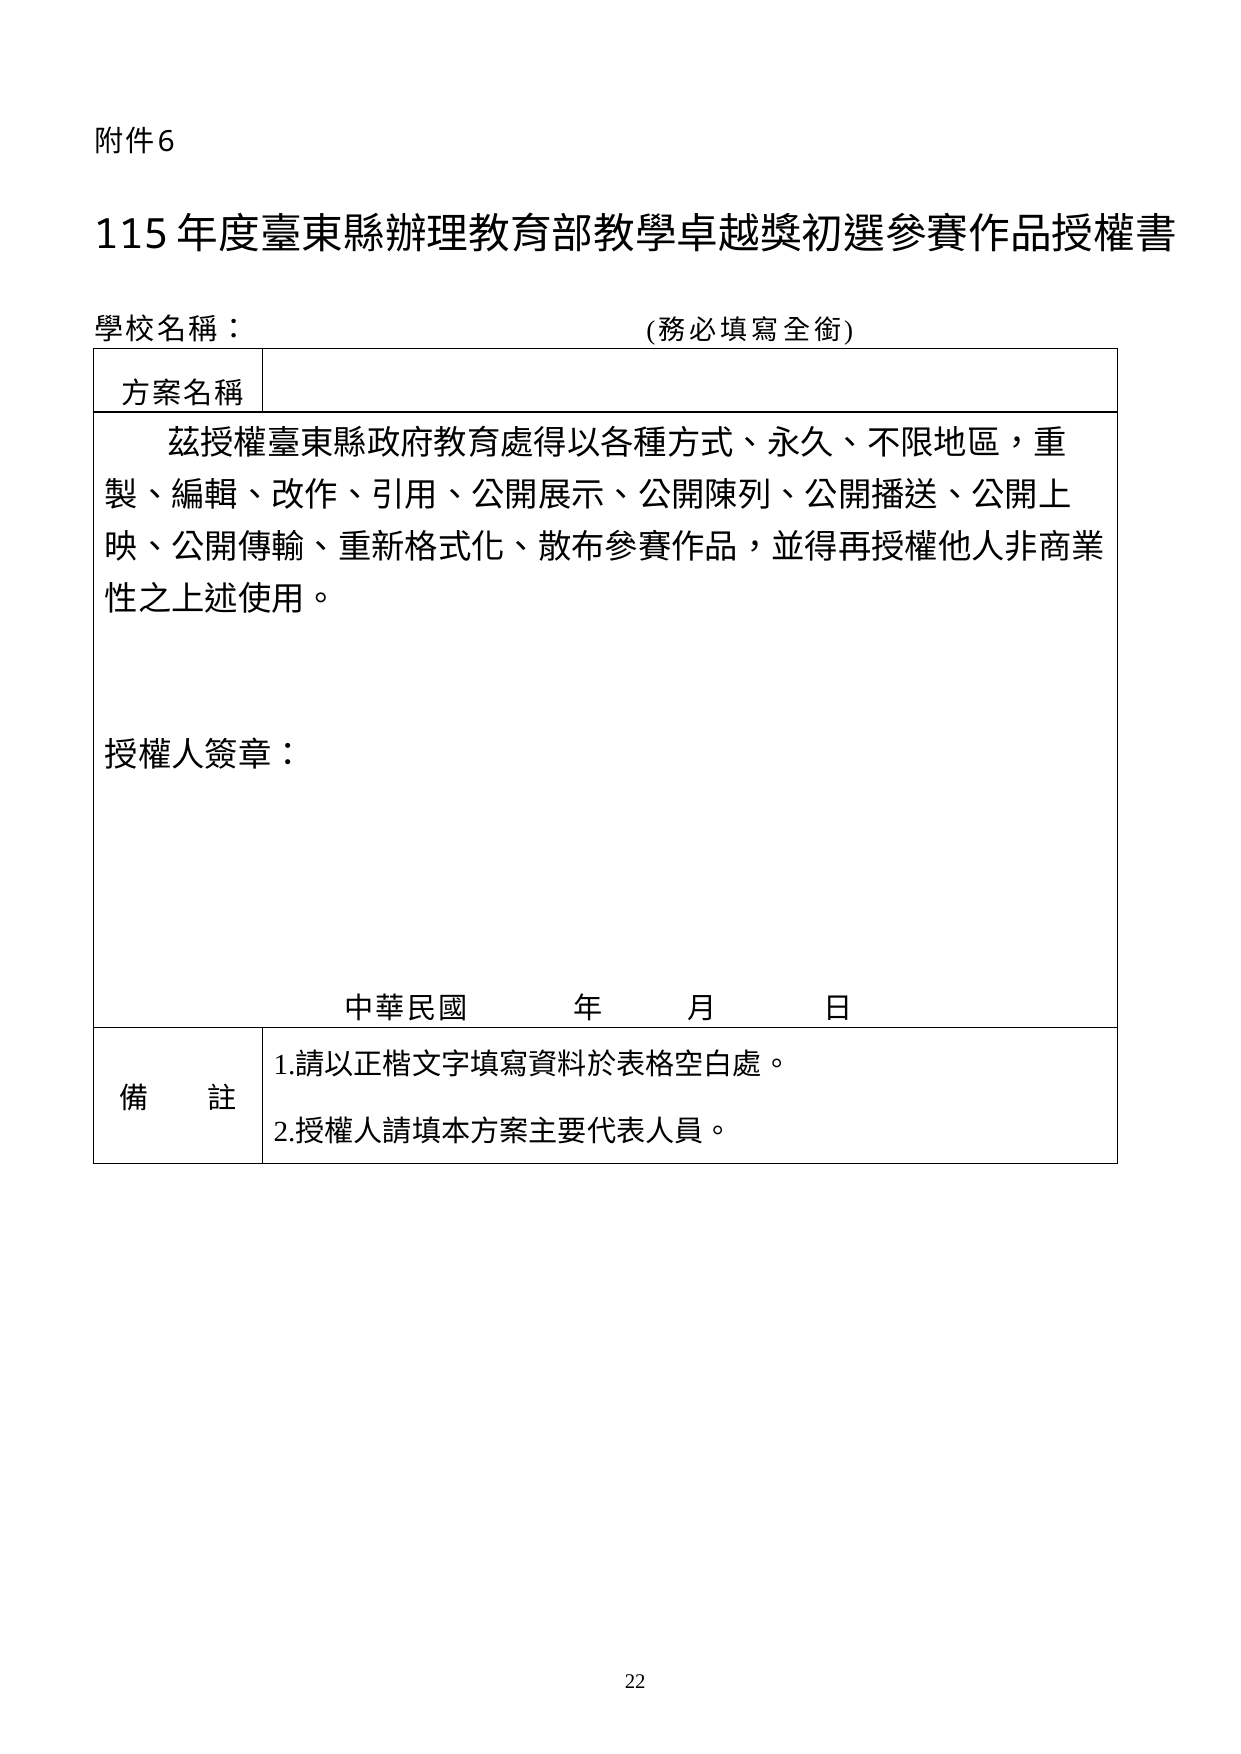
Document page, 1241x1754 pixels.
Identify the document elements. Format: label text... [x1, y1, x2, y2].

text 學校名稱： (務必填寫全銜) [93, 285, 1177, 348]
table_header [263, 349, 1117, 411]
text 115年度臺東縣辦理教育部教學卓越獎初選參賽作品授權書 [93, 200, 1177, 260]
table_cell 茲授權臺東縣政府教育處得以各種方式、永久、不限地區，重製、編輯、改作、引用、公開展示、公開陳列、公開播送、公開上映、公開傳輸、重新格式化、散布參賽作品，並得再授權他人非商業性之上述使用。 授權人簽章： 中華民國 年 月 日 [94, 413, 1117, 1027]
text 附件6 [93, 97, 1177, 160]
table_header 方案名稱 [94, 349, 262, 411]
table_cell 1.請以正楷文字填寫資料於表格空白處。 2.授權人請填本方案主要代表人員。 [263, 1028, 1117, 1163]
table_cell 備 註 [94, 1028, 262, 1163]
